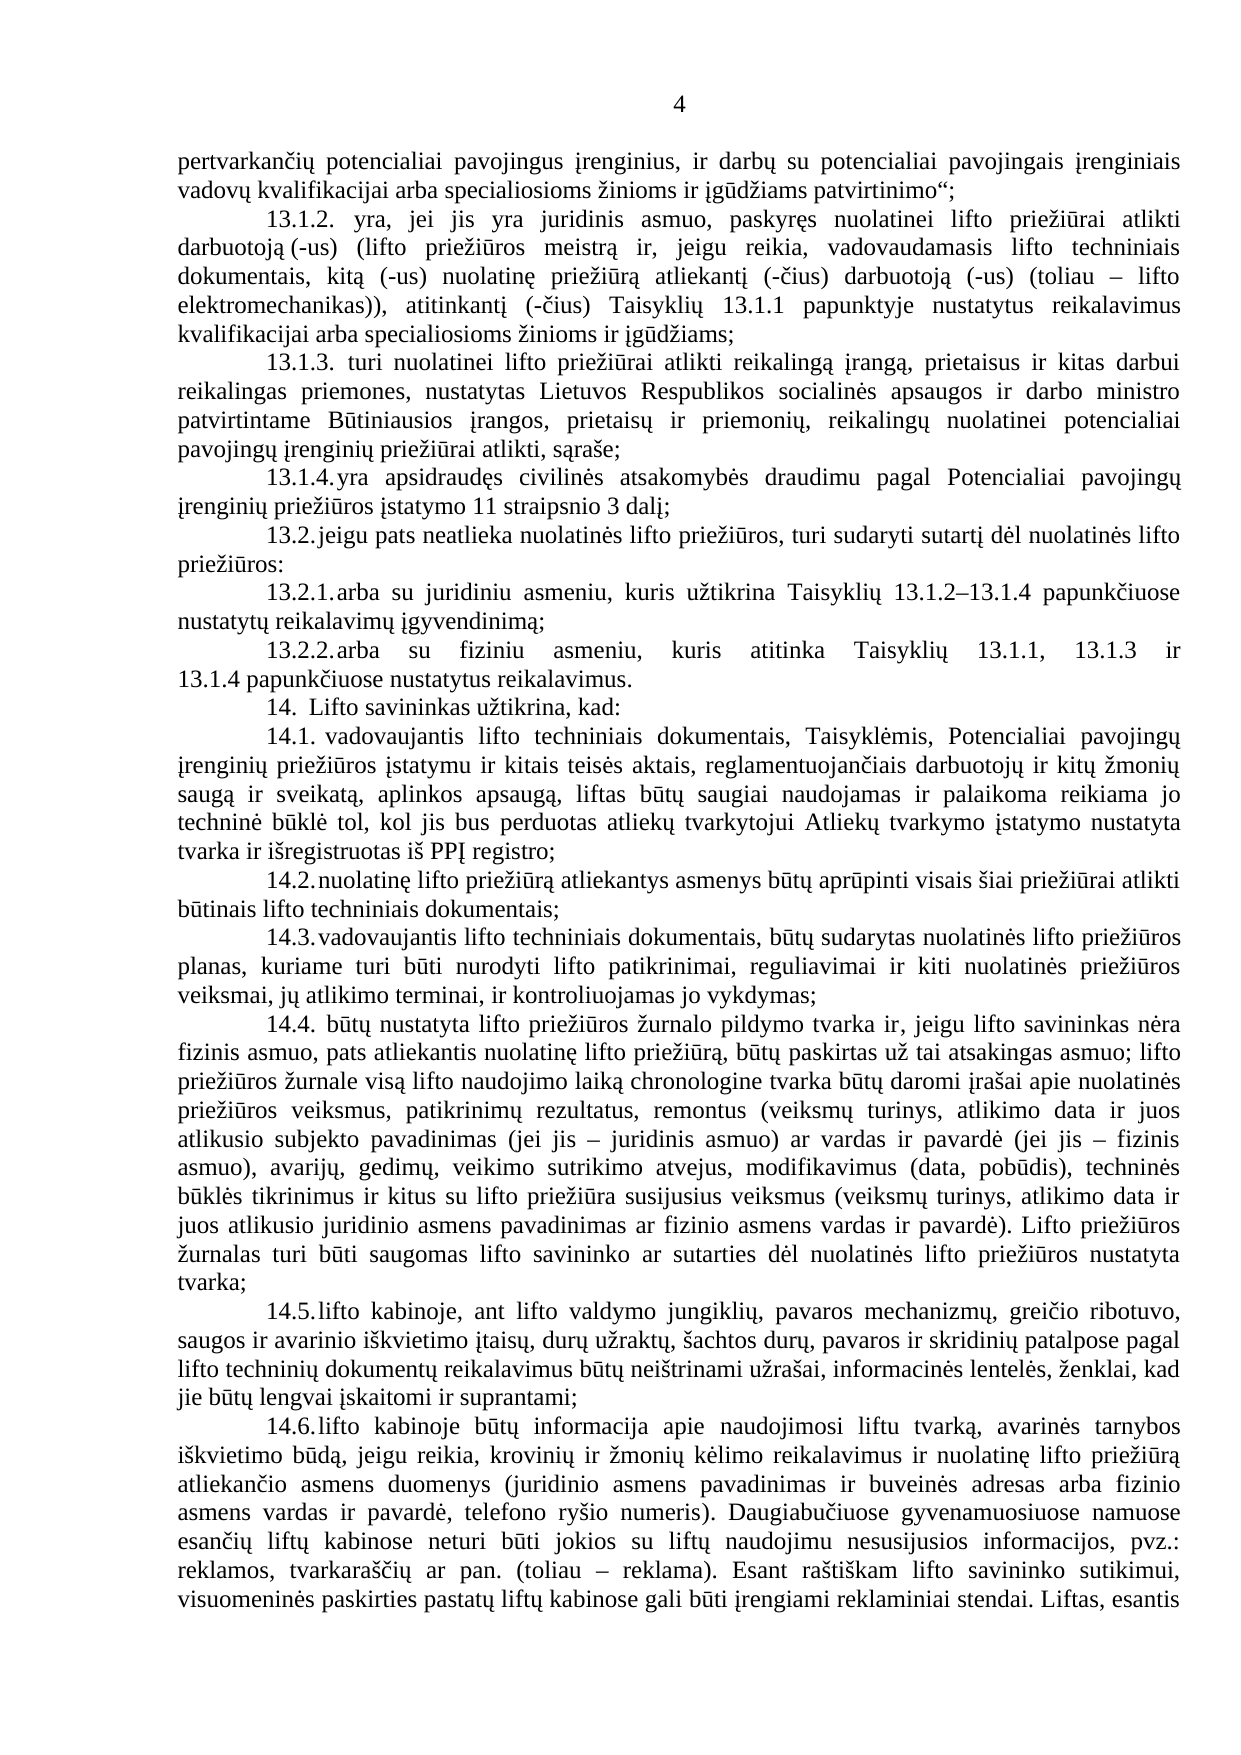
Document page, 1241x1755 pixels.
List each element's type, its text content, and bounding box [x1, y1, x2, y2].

text 14.2. nuolatinę lifto priežiūrą atliekantys asmenys būtų aprūpinti visais šiai priežiūrai atlikti būtinais lifto techniniais dokumentais; [177, 865, 1181, 922]
text 13.2.2. arba su fiziniu asmeniu, kuris atitinka Taisyklių 13.1.1, 13.1.3 ir 13.1.4 papunkčiuose nustatytus reikalavimus. [177, 635, 1181, 692]
text 14.1. vadovaujantis lifto techniniais dokumentais, Taisyklėmis, Potencialiai pavojingų įrenginių priežiūros įstatymu ir kitais teisės aktais, reglamentuojančiais darbuotojų ir kitų žmonių saugą ir sveikatą, aplinkos apsaugą, liftas būtų saugiai naudojamas ir palaikoma reikiama jo techninė būklė tol, kol jis bus perduotas atliekų tvarkytojui Atliekų tvarkymo įstatymo nustatyta tvarka ir išregistruotas iš PPĮ registro; [177, 721, 1181, 865]
text 14.6. lifto kabinoje būtų informacija apie naudojimosi liftu tvarką, avarinės tarnybos iškvietimo būdą, jeigu reikia, krovinių ir žmonių kėlimo reikalavimus ir nuolatinę lifto priežiūrą atliekančio asmens duomenys (juridinio asmens pavadinimas ir buveinės adresas arba fizinio asmens vardas ir pavardė, telefono ryšio numeris). Daugiabučiuose gyvenamuosiuose namuose esančių liftų kabinose neturi būti jokios su liftų naudojimu nesusijusios informacijos, pvz.: reklamos, tvarkaraščių ar pan. (toliau – reklama). Esant raštiškam lifto savininko sutikimui, visuomeninės paskirties pastatų liftų kabinose gali būti įrengiami reklaminiai stendai. Liftas, esantis [177, 1411, 1181, 1612]
text 14.4. būtų nustatyta lifto priežiūros žurnalo pildymo tvarka ir, jeigu lifto savininkas nėra fizinis asmuo, pats atliekantis nuolatinę lifto priežiūrą, būtų paskirtas už tai atsakingas asmuo; lifto priežiūros žurnale visą lifto naudojimo laiką chronologine tvarka būtų daromi įrašai apie nuolatinės priežiūros veiksmus, patikrinimų rezultatus, remontus (veiksmų turinys, atlikimo data ir juos atlikusio subjekto pavadinimas (jei jis – juridinis asmuo) ar vardas ir pavardė (jei jis – fizinis asmuo), avarijų, gedimų, veikimo sutrikimo atvejus, modifikavimus (data, pobūdis), techninės būklės tikrinimus ir kitus su lifto priežiūra susijusius veiksmus (veiksmų turinys, atlikimo data ir juos atlikusio juridinio asmens pavadinimas ar fizinio asmens vardas ir pavardė). Lifto priežiūros žurnalas turi būti saugomas lifto savininko ar sutarties dėl nuolatinės lifto priežiūros nustatyta tvarka; [177, 1009, 1181, 1296]
text 14.3. vadovaujantis lifto techniniais dokumentais, būtų sudarytas nuolatinės lifto priežiūros planas, kuriame turi būti nurodyti lifto patikrinimai, reguliavimai ir kiti nuolatinės priežiūros veiksmai, jų atlikimo terminai, ir kontroliuojamas jo vykdymas; [177, 922, 1181, 1009]
text 13.2.1. arba su juridiniu asmeniu, kuris užtikrina Taisyklių 13.1.2–13.1.4 papunkčiuose nustatytų reikalavimų įgyvendinimą; [177, 577, 1181, 635]
text 13.2. jeigu pats neatlieka nuolatinės lifto priežiūros, turi sudaryti sutartį dėl nuolatinės lifto priežiūros: [177, 520, 1181, 577]
text 14. Lifto savininkas užtikrina, kad: [177, 692, 1181, 721]
text 14.5. lifto kabinoje, ant lifto valdymo jungiklių, pavaros mechanizmų, greičio ribotuvo, saugos ir avarinio iškvietimo įtaisų, durų užraktų, šachtos durų, pavaros ir skridinių patalpose pagal lifto techninių dokumentų reikalavimus būtų neištrinami užrašai, informacinės lentelės, ženklai, kad jie būtų lengvai įskaitomi ir suprantami; [177, 1296, 1181, 1411]
text 13.1.4. yra apsidraudęs civilinės atsakomybės draudimu pagal Potencialiai pavojingų įrenginių priežiūros įstatymo 11 straipsnio 3 dalį; [177, 462, 1181, 520]
text 13.1.3. turi nuolatinei lifto priežiūrai atlikti reikalingą įrangą, prietaisus ir kitas darbui reikalingas priemones, nustatytas Lietuvos Respublikos socialinės apsaugos ir darbo ministro patvirtintame Būtiniausios įrangos, prietaisų ir priemonių, reikalingų nuolatinei potencialiai pavojingų įrenginių priežiūrai atlikti, sąraše; [177, 347, 1181, 462]
text 13.1.2. yra, jei jis yra juridinis asmuo, paskyręs nuolatinei lifto priežiūrai atlikti darbuotoją (-us) (lifto priežiūros meistrą ir, jeigu reikia, vadovaudamasis lifto techniniais dokumentais, kitą (-us) nuolatinę priežiūrą atliekantį (-čius) darbuotoją (-us) (toliau – lifto elektromechanikas)), atitinkantį (-čius) Taisyklių 13.1.1 papunktyje nustatytus reikalavimus kvalifikacijai arba specialiosioms žinioms ir įgūdžiams; [177, 204, 1181, 347]
text pertvarkančių potencialiai pavojingus įrenginius, ir darbų su potencialiai pavojingais įrenginiais vadovų kvalifikacijai arba specialiosioms žinioms ir įgūdžiams patvirtinimo“; [177, 146, 1181, 204]
